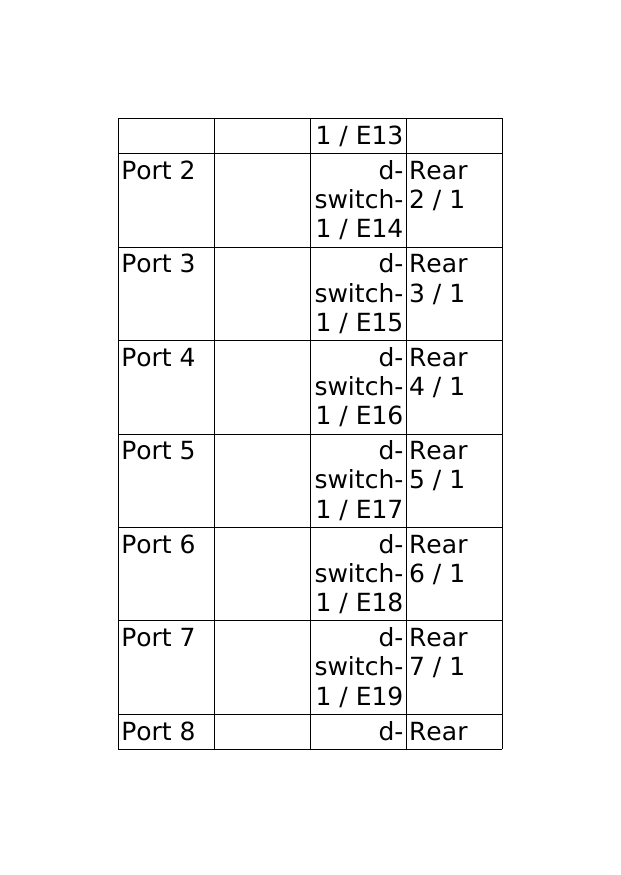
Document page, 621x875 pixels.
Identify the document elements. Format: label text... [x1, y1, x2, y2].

table_cell d-switch-1 / E17 [311, 435, 406, 527]
table_cell Rear 7 / 1 [407, 621, 502, 714]
table_cell 1 / E13 [311, 119, 406, 153]
table_cell d- [311, 715, 406, 749]
table_cell [215, 621, 310, 714]
table_cell Rear [407, 715, 502, 749]
table_cell Port 4 [119, 341, 214, 433]
table_cell d-switch-1 / E18 [311, 528, 406, 620]
table_cell Rear 3 / 1 [407, 248, 502, 340]
table_cell Port 8 [119, 715, 214, 749]
table_cell [215, 248, 310, 340]
table_cell Rear 5 / 1 [407, 435, 502, 527]
table_cell d-switch-1 / E15 [311, 248, 406, 340]
table_cell d-switch-1 / E14 [311, 154, 406, 247]
table_cell [119, 119, 214, 153]
table_cell Rear 6 / 1 [407, 528, 502, 620]
table_cell d-switch-1 / E16 [311, 341, 406, 433]
table_cell [215, 528, 310, 620]
table_cell [215, 341, 310, 433]
table_cell [215, 154, 310, 247]
table_cell Port 5 [119, 435, 214, 527]
table_cell Port 7 [119, 621, 214, 714]
table_cell Rear 4 / 1 [407, 341, 502, 433]
table_cell [215, 715, 310, 749]
table_cell Rear 2 / 1 [407, 154, 502, 247]
table_cell [215, 119, 310, 153]
table_cell Port 6 [119, 528, 214, 620]
table_cell Port 3 [119, 248, 214, 340]
table_cell d-switch-1 / E19 [311, 621, 406, 714]
table_cell [407, 119, 502, 153]
table_cell [215, 435, 310, 527]
table_cell Port 2 [119, 154, 214, 247]
